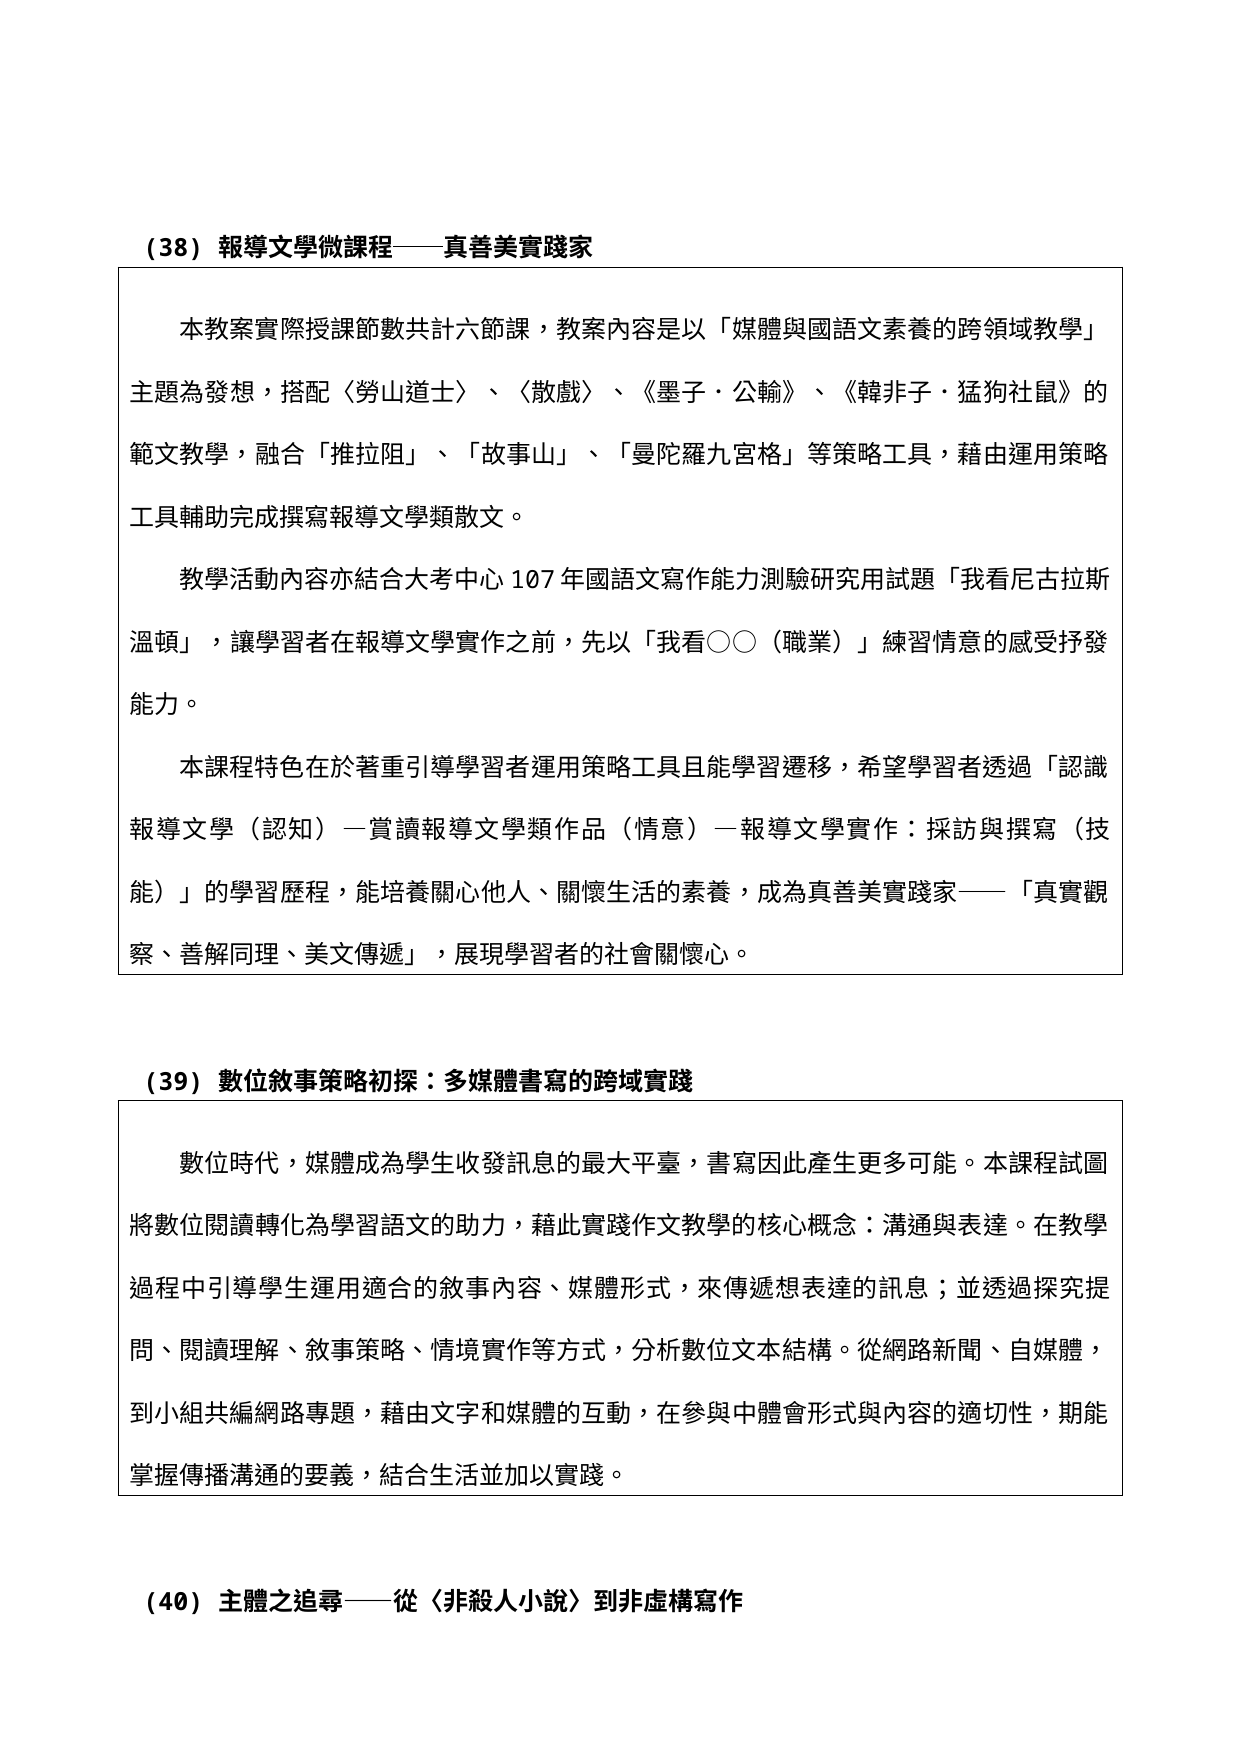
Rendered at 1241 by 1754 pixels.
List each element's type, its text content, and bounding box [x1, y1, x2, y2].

text (38) 報導文學微課程──真善美實踐家 [118, 204, 1122, 267]
table_header 數位時代，媒體成為學生收發訊息的最大平臺，書寫因此產生更多可能。本課程試圖將數位閱讀轉化為學習語文的助力，藉此實踐作文教學的核心概念：溝通與表達。在教學過程中引導學生運用適合的敘事內容、媒體形式，來傳遞想表達的訊息；並透過探究提問、閱讀理解、敘事策略、情境實作等方式，分析數位文本結構。從網路新聞、自媒體，到小組共編網路專題，藉由文字和媒體的互動，在參與中體會形式與內容的適切性，期能掌握傳播溝通的要義，結合生活並加以實踐。 [119, 1101, 1122, 1495]
text (40) 主體之追尋——從〈非殺人小說〉到非虛構寫作 [118, 1558, 1122, 1621]
table_header 本教案實際授課節數共計六節課，教案內容是以「媒體與國語文素養的跨領域教學」主題為發想，搭配〈勞山道士〉、〈散戲〉、《墨子．公輸》、《韓非子．猛狗社鼠》的範文教學，融合「推拉阻」、「故事山」、「曼陀羅九宮格」等策略工具，藉由運用策略工具輔助完成撰寫報導文學類散文。 教學活動內容亦結合大考中心107年國語文寫作能力測驗研究用試題「我看尼古拉斯溫頓」，讓學習者在報導文學實作之前，先以「我看○○（職業）」練習情意的感受抒發能力。 本課程特色在於著重引導學習者運用策略工具且能學習遷移，希望學習者透過「認識報導文學（認知）—賞讀報導文學類作品（情意）—報導文學實作：採訪與撰寫（技能）」的學習歷程，能培養關心他人、關懷生活的素養，成為真善美實踐家——「真實觀察、善解同理、美文傳遞」，展現學習者的社會關懷心。 [119, 268, 1122, 974]
text (39) 數位敘事策略初探：多媒體書寫的跨域實踐 [118, 1037, 1122, 1100]
